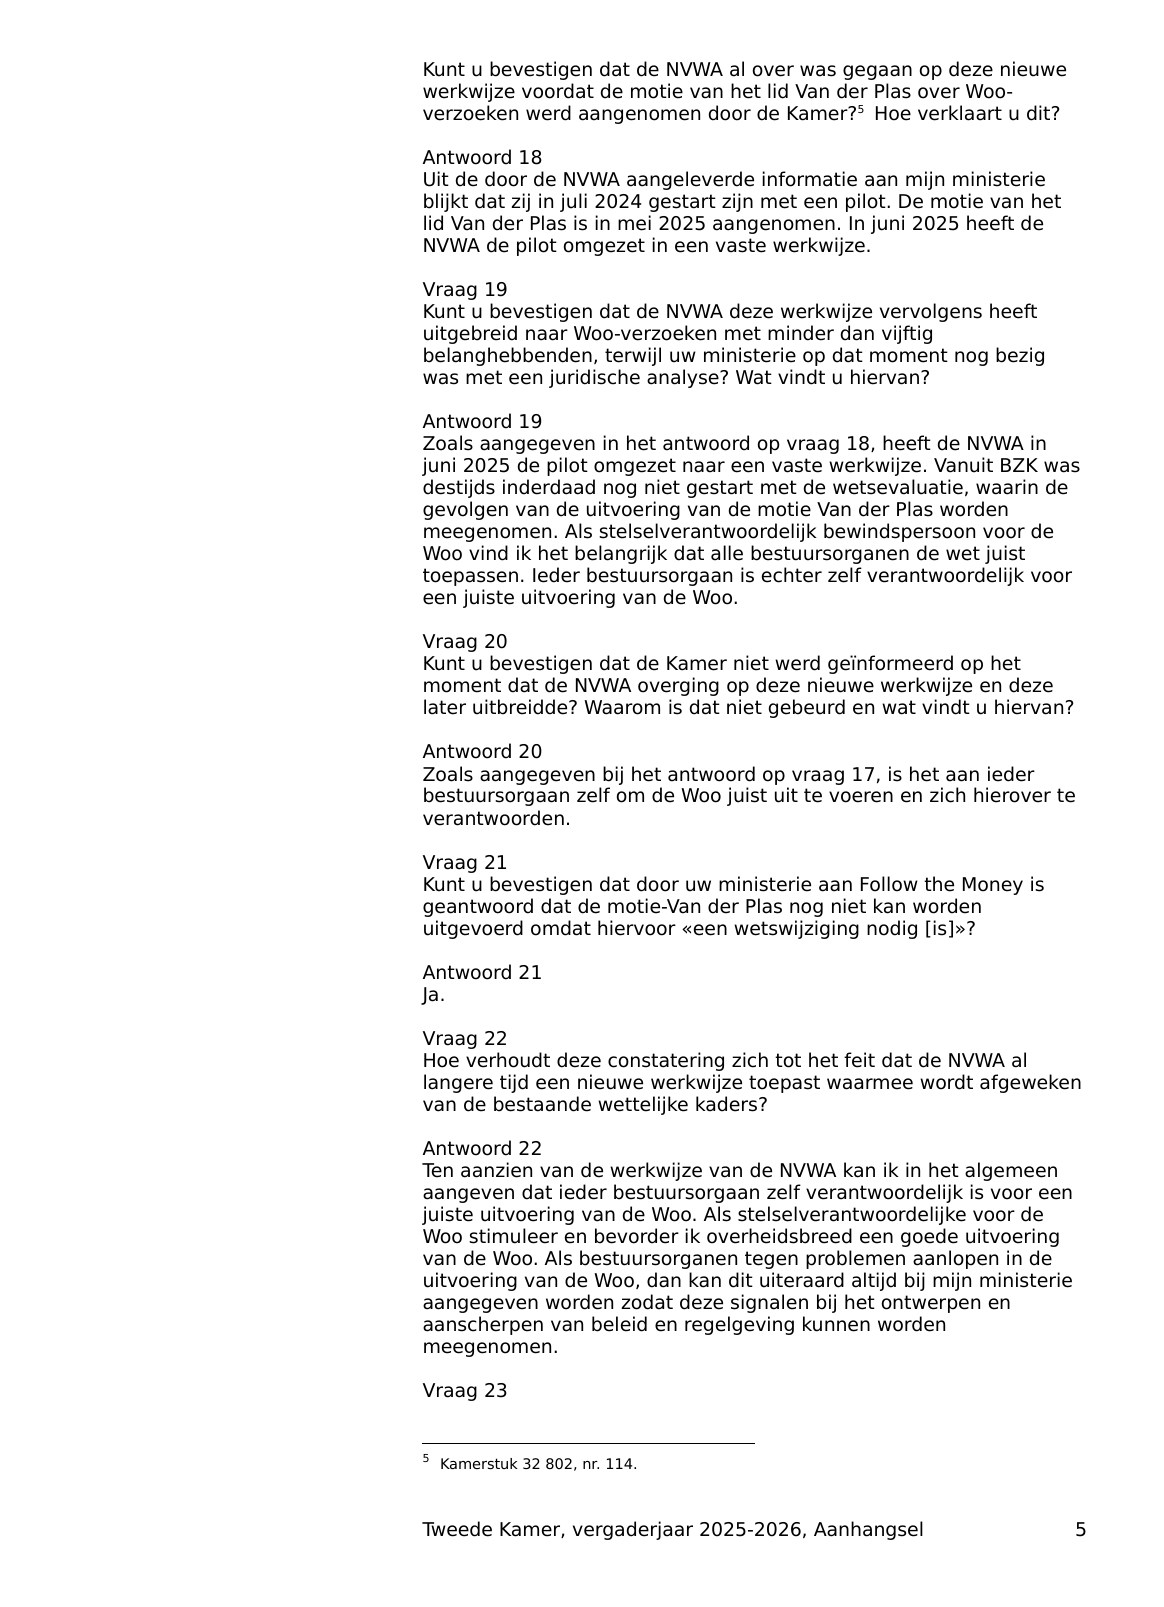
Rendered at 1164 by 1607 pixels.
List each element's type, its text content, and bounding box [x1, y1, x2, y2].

text Antwoord 20 [422, 741, 1087, 763]
text Antwoord 22 [422, 1138, 1087, 1160]
text Kamerstuk 32 802, nr. 114. [422, 1452, 1087, 1474]
text Kunt u bevestigen dat de NVWA al over was gegaan op deze nieuwe werkwijze voordat de motie van het lid Van der Plas over Woo-verzoeken werd aangenomen door de Kamer? Hoe verklaart u dit? [422, 59, 1087, 125]
text Hoe verhoudt deze constatering zich tot het feit dat de NVWA al langere tijd een nieuwe werkwijze toepast waarmee wordt afgeweken van de bestaande wettelijke kaders? [422, 1050, 1087, 1116]
text Ten aanzien van de werkwijze van de NVWA kan ik in het algemeen aangeven dat ieder bestuursorgaan zelf verantwoordelijk is voor een juiste uitvoering van de Woo. Als stelselverantwoordelijke voor de Woo stimuleer en bevorder ik overheidsbreed een goede uitvoering van de Woo. Als bestuursorganen tegen problemen aanlopen in de uitvoering van de Woo, dan kan dit uiteraard altijd bij mijn ministerie aangegeven worden zodat deze signalen bij het ontwerpen en aanscherpen van beleid en regelgeving kunnen worden meegenomen. [422, 1160, 1087, 1358]
text Vraag 23 [422, 1380, 1087, 1402]
text Vraag 19 [422, 279, 1087, 301]
text Vraag 22 [422, 1028, 1087, 1050]
text Ja. [422, 984, 1087, 1006]
text Vraag 21 [422, 852, 1087, 873]
text Zoals aangegeven in het antwoord op vraag 18, heeft de NVWA in juni 2025 de pilot omgezet naar een vaste werkwijze. Vanuit BZK was destijds inderdaad nog niet gestart met de wetsevaluatie, waarin de gevolgen van de uitvoering van de motie Van der Plas worden meegenomen. Als stelselverantwoordelijk bewindspersoon voor de Woo vind ik het belangrijk dat alle bestuursorganen de wet juist toepassen. Ieder bestuursorgaan is echter zelf verantwoordelijk voor een juiste uitvoering van de Woo. [422, 433, 1087, 609]
text Kunt u bevestigen dat de Kamer niet werd geïnformeerd op het moment dat de NVWA overging op deze nieuwe werkwijze en deze later uitbreidde? Waarom is dat niet gebeurd en wat vindt u hiervan? [422, 653, 1087, 719]
text Antwoord 19 [422, 411, 1087, 433]
text Uit de door de NVWA aangeleverde informatie aan mijn ministerie blijkt dat zij in juli 2024 gestart zijn met een pilot. De motie van het lid Van der Plas is in mei 2025 aangenomen. In juni 2025 heeft de NVWA de pilot omgezet in een vaste werkwijze. [422, 169, 1087, 257]
text Antwoord 18 [422, 147, 1087, 169]
text Antwoord 21 [422, 962, 1087, 984]
text Zoals aangegeven bij het antwoord op vraag 17, is het aan ieder bestuursorgaan zelf om de Woo juist uit te voeren en zich hierover te verantwoorden. [422, 763, 1087, 829]
text Vraag 20 [422, 631, 1087, 653]
text Kunt u bevestigen dat de NVWA deze werkwijze vervolgens heeft uitgebreid naar Woo-verzoeken met minder dan vijftig belanghebbenden, terwijl uw ministerie op dat moment nog bezig was met een juridische analyse? Wat vindt u hiervan? [422, 301, 1087, 389]
text Kunt u bevestigen dat door uw ministerie aan Follow the Money is geantwoord dat de motie-Van der Plas nog niet kan worden uitgevoerd omdat hiervoor «een wetswijziging nodig [is]»? [422, 873, 1087, 939]
